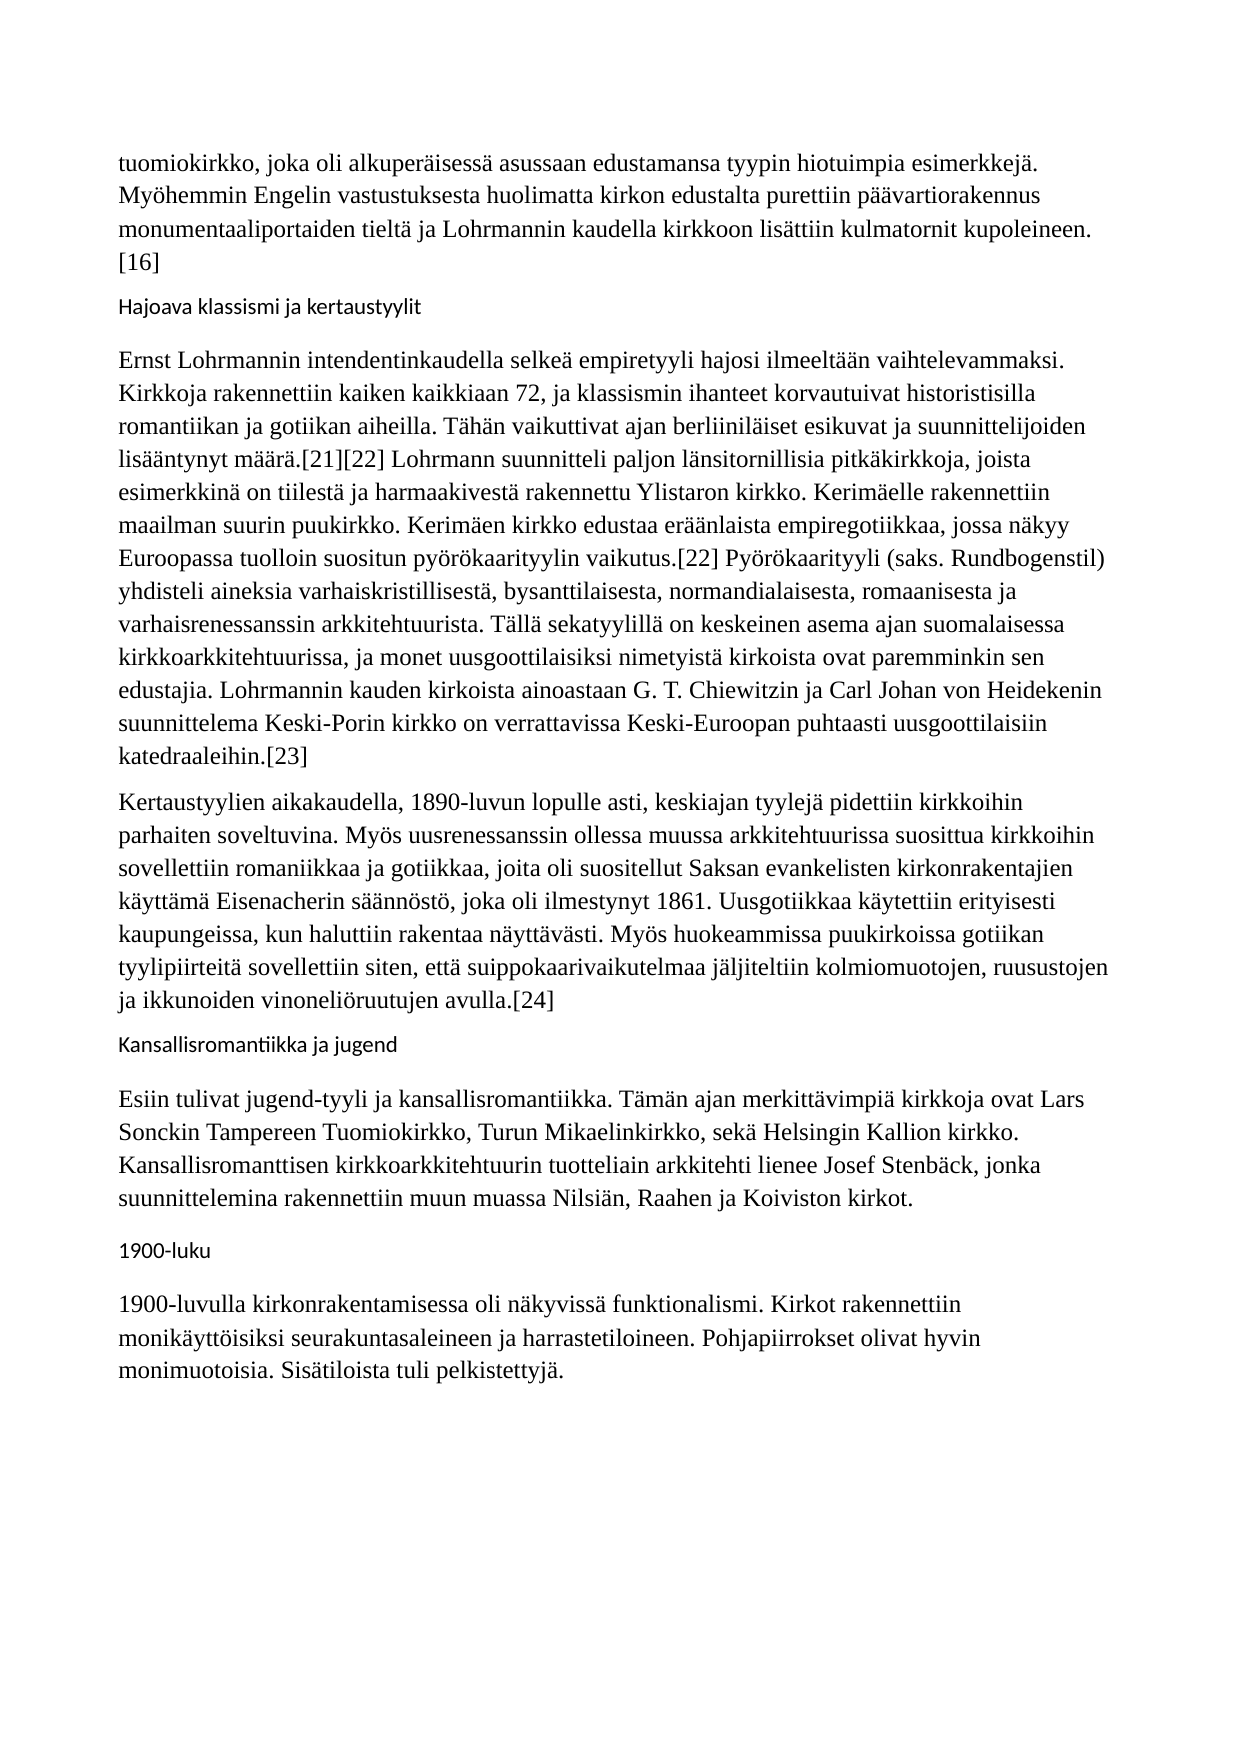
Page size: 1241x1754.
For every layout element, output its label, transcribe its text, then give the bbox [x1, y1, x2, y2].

text 1900-luvulla kirkonrakentamisessa oli näkyvissä funktionalismi. Kirkot rakennettiin monikäyttöisiksi seurakuntasaleineen ja harrastetiloineen. Pohjapiirrokset olivat hyvin monimuotoisia. Sisätiloista tuli pelkistettyjä. [118, 1289, 1122, 1384]
subtitle Hajoava klassismi ja kertaustyylit [118, 292, 1122, 320]
subtitle 1900-luku [118, 1237, 1122, 1264]
text tuomiokirkko, joka oli alkuperäisessä asussaan edustamansa tyypin hiotuimpia esimerkkejä. Myöhemmin Engelin vastustuksesta huolimatta kirkon edustalta purettiin päävartiorakennus monumentaaliportaiden tieltä ja Lohrmannin kaudella kirkkoon lisättiin kulmatornit kupoleineen.[16] [118, 148, 1122, 275]
text Ernst Lohrmannin intendentinkaudella selkeä empiretyyli hajosi ilmeeltään vaihtelevammaksi. Kirkkoja rakennettiin kaiken kaikkiaan 72, ja klassismin ihanteet korvautuivat historistisilla romantiikan ja gotiikan aiheilla. Tähän vaikuttivat ajan berliiniläiset esikuvat ja suunnittelijoiden lisääntynyt määrä.[21][22] Lohrmann suunnitteli paljon länsitornillisia pitkäkirkkoja, joista esimerkkinä on tiilestä ja harmaakivestä rakennettu Ylistaron kirkko. Kerimäelle rakennettiin maailman suurin puukirkko. Kerimäen kirkko edustaa eräänlaista empiregotiikkaa, jossa näkyy Euroopassa tuolloin suositun pyörökaarityylin vaikutus.[22] Pyörökaarityyli (saks. Rundbogenstil) yhdisteli aineksia varhaiskristillisestä, bysanttilaisesta, normandialaisesta, romaanisesta ja varhaisrenessanssin arkkitehtuurista. Tällä sekatyylillä on keskeinen asema ajan suomalaisessa kirkkoarkkitehtuurissa, ja monet uusgoottilaisiksi nimetyistä kirkoista ovat paremminkin sen edustajia. Lohrmannin kauden kirkoista ainoastaan G. T. Chiewitzin ja Carl Johan von Heidekenin suunnittelema Keski-Porin kirkko on verrattavissa Keski-Euroopan puhtaasti uusgoottilaisiin katedraaleihin.[23] [118, 345, 1122, 770]
text Esiin tulivat jugend-tyyli ja kansallisromantiikka. Tämän ajan merkittävimpiä kirkkoja ovat Lars Sonckin Tampereen Tuomiokirkko, Turun Mikaelinkirkko, sekä Helsingin Kallion kirkko. Kansallisromanttisen kirkkoarkkitehtuurin tuotteliain arkkitehti lienee Josef Stenbäck, jonka suunnittelemina rakennettiin muun muassa Nilsiän, Raahen ja Koiviston kirkot. [118, 1084, 1122, 1211]
text Kertaustyylien aikakaudella, 1890-luvun lopulle asti, keskiajan tyylejä pidettiin kirkkoihin parhaiten soveltuvina. Myös uusrenessanssin ollessa muussa arkkitehtuurissa suosittua kirkkoihin sovellettiin romaniikkaa ja gotiikkaa, joita oli suositellut Saksan evankelisten kirkonrakentajien käyttämä Eisenacherin säännöstö, joka oli ilmestynyt 1861. Uusgotiikkaa käytettiin erityisesti kaupungeissa, kun haluttiin rakentaa näyttävästi. Myös huokeammissa puukirkoissa gotiikan tyylipiirteitä sovellettiin siten, että suippokaarivaikutelmaa jäljiteltiin kolmiomuotojen, ruusustojen ja ikkunoiden vinoneliöruutujen avulla.[24] [118, 787, 1122, 1014]
subtitle Kansallisromantiikka ja jugend [118, 1031, 1122, 1059]
